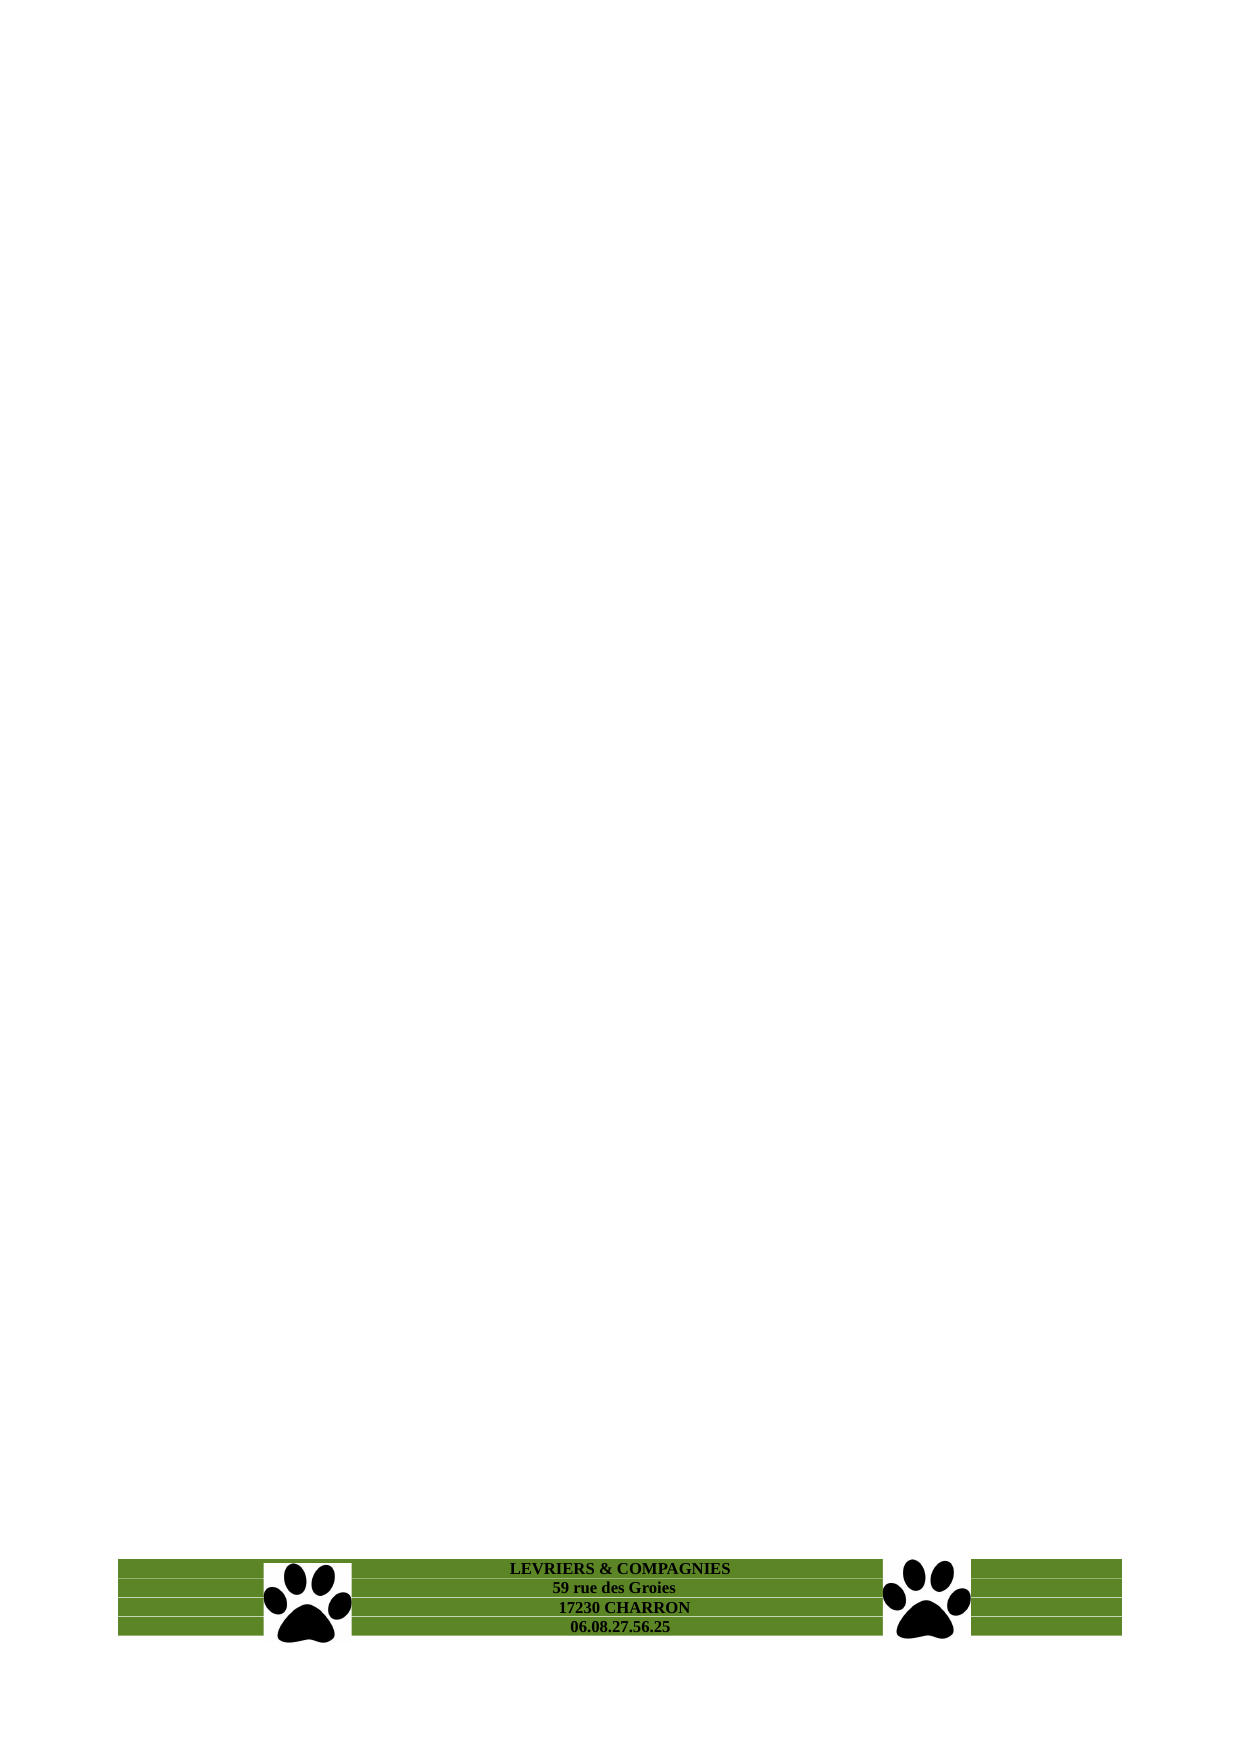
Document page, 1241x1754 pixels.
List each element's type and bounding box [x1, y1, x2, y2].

picture [263, 1563, 352, 1643]
picture [882, 1559, 971, 1639]
